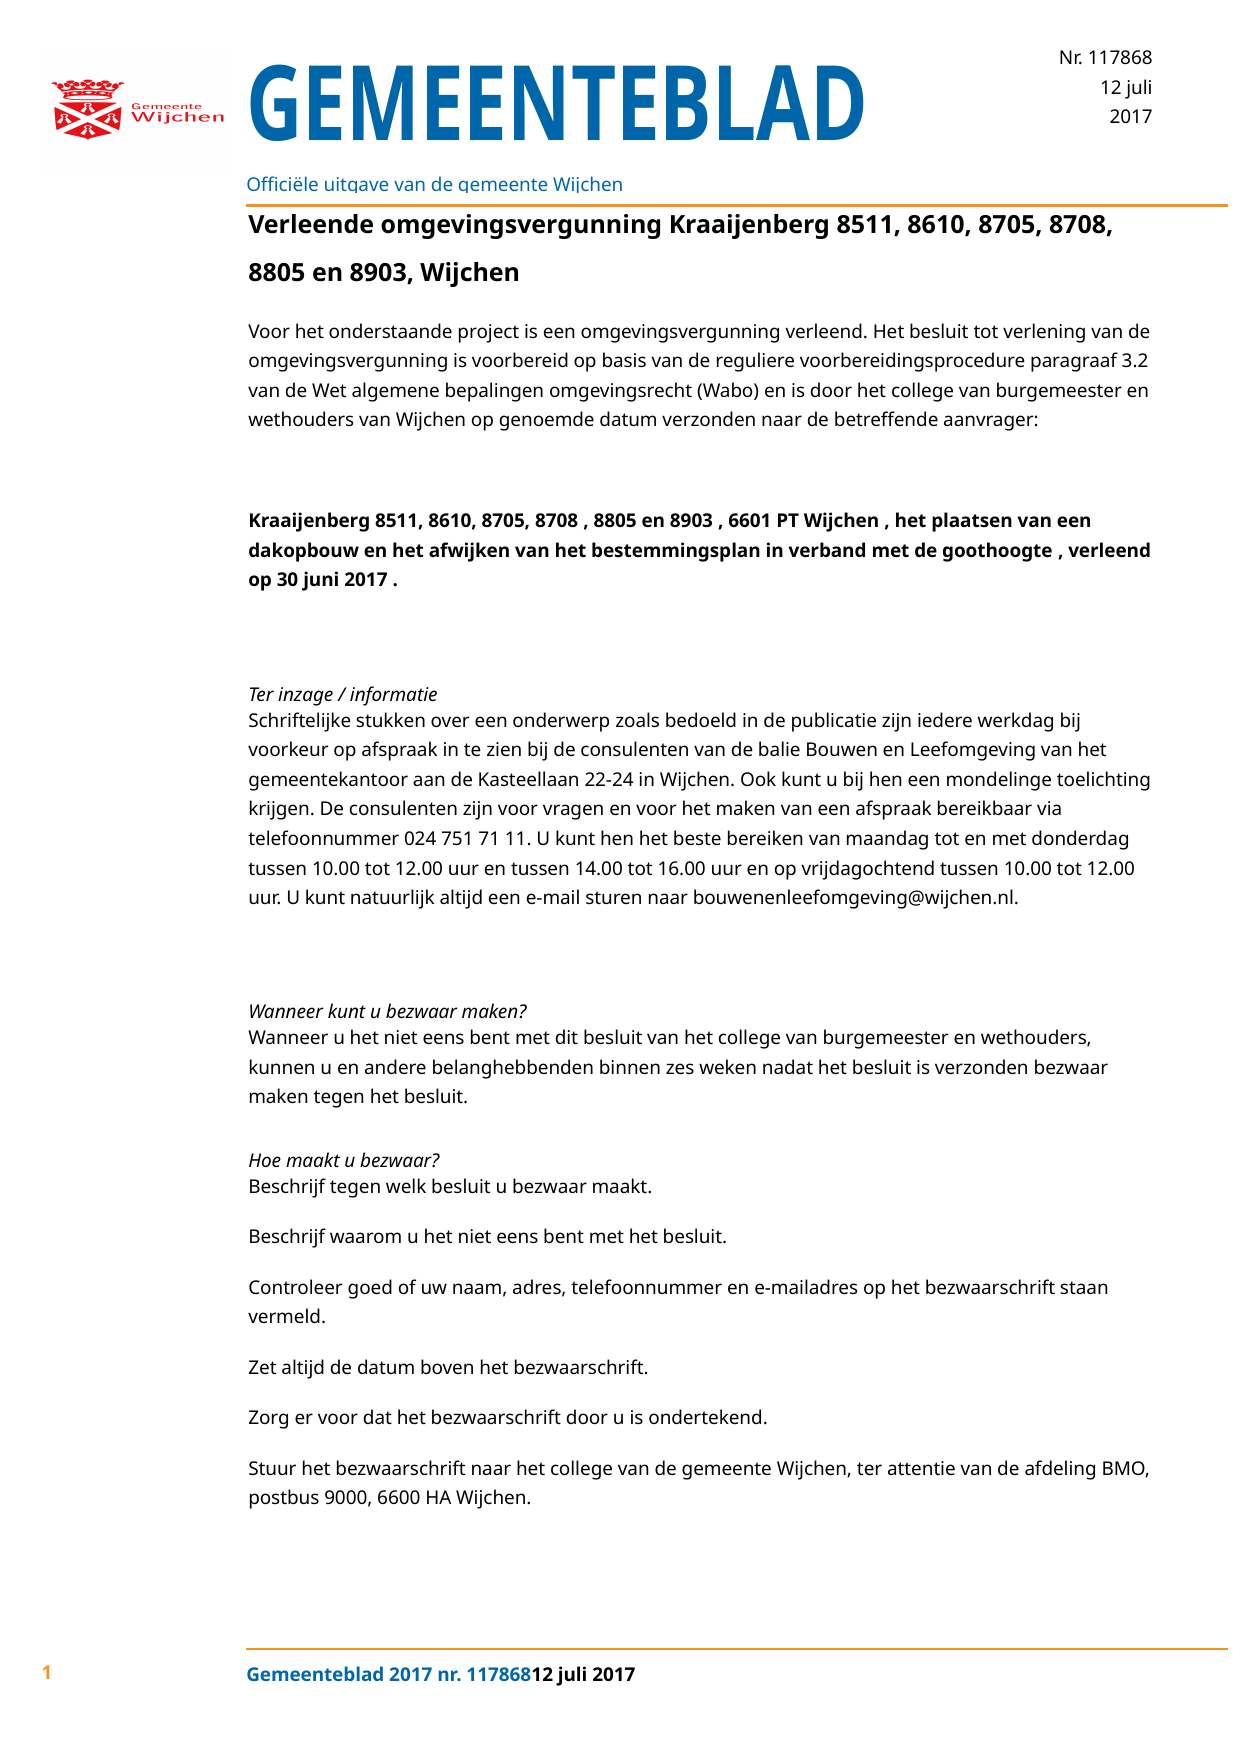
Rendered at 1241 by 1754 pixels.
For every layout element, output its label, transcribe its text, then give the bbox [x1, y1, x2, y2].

text Voor het onderstaande project is een omgevingsvergunning verleend. Het besluit tot verlening van de omgevingsvergunning is voorbereid op basis van de reguliere voorbereidingsprocedure paragraaf 3.2 van de Wet algemene bepalingen omgevingsrecht (Wabo) en is door het college van burgemeester en wethouders van Wijchen op genoemde datum verzonden naar de betreffende aanvrager: [248, 318, 1152, 432]
text Wanneer u het niet eens bent met dit besluit van het college van burgemeester en wethouders, kunnen u en andere belanghebbenden binnen zes weken nadat het besluit is verzonden bezwaar maken tegen het besluit. [248, 1024, 1152, 1109]
text Zorg er voor dat het bezwaarschrift door u is ondertekend. [248, 1404, 1152, 1430]
text Wanneer kunt u bezwaar maken? [248, 999, 1152, 1024]
text Beschrijf tegen welk besluit u bezwaar maakt. [248, 1173, 1152, 1199]
text Verleende omgevingsvergunning Kraaijenberg 8511, 8610, 8705, 8708, 8805 en 8903, Wijchen [248, 207, 1152, 288]
text Hoe maakt u bezwaar? [248, 1147, 1152, 1173]
text Schriftelijke stukken over een onderwerp zoals bedoeld in de publicatie zijn iedere werkdag bij voorkeur op afspraak in te zien bij de consulenten van de balie Bouwen en Leefomgeving van het gemeentekantoor aan de Kasteellaan 22-24 in Wijchen. Ook kunt u bij hen een mondelinge toelichting krijgen. De consulenten zijn voor vragen en voor het maken van een afspraak bereikbaar via telefoonnummer 024 751 71 11. U kunt hen het beste bereiken van maandag tot en met donderdag tussen 10.00 tot 12.00 uur en tussen 14.00 tot 16.00 uur en op vrijdagochtend tussen 10.00 tot 12.00 uur. U kunt natuurlijk altijd een e-mail sturen naar bouwenenleefomgeving@wijchen.nl. [248, 707, 1152, 910]
text Zet altijd de datum boven het bezwaarschrift. [248, 1354, 1152, 1380]
text Controleer goed of uw naam, adres, telefoonnummer en e-mailadres op het bezwaarschrift staan vermeld. [248, 1274, 1152, 1329]
text Kraaijenberg 8511, 8610, 8705, 8708 , 8805 en 8903 , 6601 PT Wijchen , het plaatsen van een dakopbouw en het afwijken van het bestemmingsplan in verband met de goothoogte , verleend op 30 juni 2017 . [248, 507, 1152, 592]
picture [41, 47, 231, 172]
text Ter inzage / informatie [248, 681, 1152, 707]
text Stuur het bezwaarschrift naar het college van de gemeente Wijchen, ter attentie van de afdeling BMO, postbus 9000, 6600 HA Wijchen. [248, 1455, 1152, 1510]
text Beschrijf waarom u het niet eens bent met het besluit. [248, 1224, 1152, 1249]
